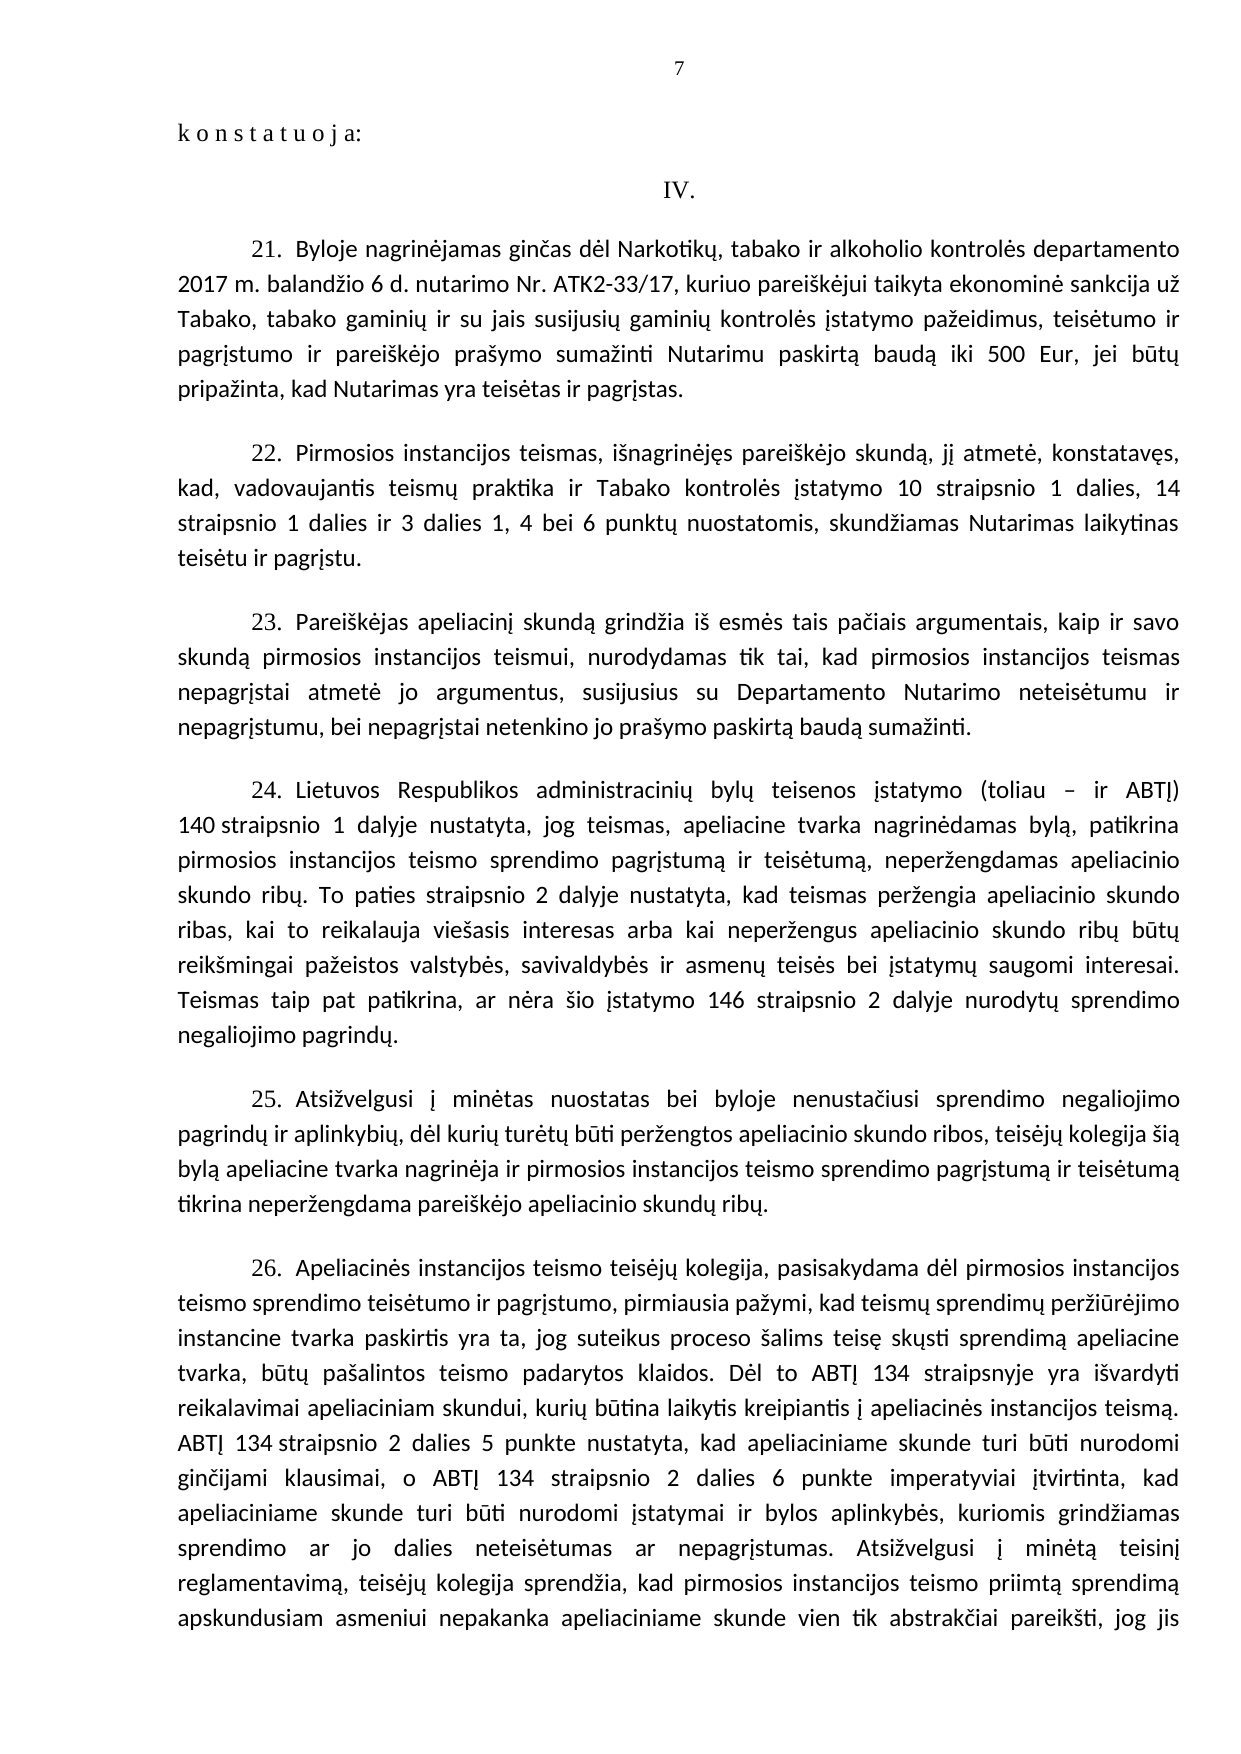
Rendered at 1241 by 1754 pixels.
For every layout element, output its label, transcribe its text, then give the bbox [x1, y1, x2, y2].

text 23. Pareiškėjas apeliacinį skundą grindžia iš esmės tais pačiais argumentais, kaip ir savo skundą pirmosios instancijos teismui, nurodydamas tik tai, kad pirmosios instancijos teismas nepagrįstai atmetė jo argumentus, susijusius su Departamento Nutarimo neteisėtumu ir nepagrįstumu, bei nepagrįstai netenkino jo prašymo paskirtą baudą sumažinti. [177, 606, 1181, 741]
text IV. [177, 176, 1181, 204]
text k o n s t a t u o j a: [177, 118, 1181, 147]
text 22. Pirmosios instancijos teismas, išnagrinėjęs pareiškėjo skundą, jį atmetė, konstatavęs, kad, vadovaujantis teismų praktika ir Tabako kontrolės įstatymo 10 straipsnio 1 dalies, 14 straipsnio 1 dalies ir 3 dalies 1, 4 bei 6 punktų nuostatomis, skundžiamas Nutarimas laikytinas teisėtu ir pagrįstu. [177, 437, 1181, 572]
text 24. Lietuvos Respublikos administracinių bylų teisenos įstatymo (toliau – ir ABTĮ) 140 straipsnio 1 dalyje nustatyta, jog teismas, apeliacine tvarka nagrinėdamas bylą, patikrina pirmosios instancijos teismo sprendimo pagrįstumą ir teisėtumą, neperžengdamas apeliacinio skundo ribų. To paties straipsnio 2 dalyje nustatyta, kad teismas peržengia apeliacinio skundo ribas, kai to reikalauja viešasis interesas arba kai neperžengus apeliacinio skundo ribų būtų reikšmingai pažeistos valstybės, savivaldybės ir asmenų teisės bei įstatymų saugomi interesai. Teismas taip pat patikrina, ar nėra šio įstatymo 146 straipsnio 2 dalyje nurodytų sprendimo negaliojimo pagrindų. [177, 774, 1181, 1050]
text 25. Atsižvelgusi į minėtas nuostatas bei byloje nenustačiusi sprendimo negaliojimo pagrindų ir aplinkybių, dėl kurių turėtų būti peržengtos apeliacinio skundo ribos, teisėjų kolegija šią bylą apeliacine tvarka nagrinėja ir pirmosios instancijos teismo sprendimo pagrįstumą ir teisėtumą tikrina neperžengdama pareiškėjo apeliacinio skundų ribų. [177, 1083, 1181, 1219]
text 21. Byloje nagrinėjamas ginčas dėl Narkotikų, tabako ir alkoholio kontrolės departamento 2017 m. balandžio 6 d. nutarimo Nr. ATK2-33/17, kuriuo pareiškėjui taikyta ekonominė sankcija už Tabako, tabako gaminių ir su jais susijusių gaminių kontrolės įstatymo pažeidimus, teisėtumo ir pagrįstumo ir pareiškėjo prašymo sumažinti Nutarimu paskirtą baudą iki 500 Eur, jei būtų pripažinta, kad Nutarimas yra teisėtas ir pagrįstas. [177, 233, 1181, 404]
text 26. Apeliacinės instancijos teismo teisėjų kolegija, pasisakydama dėl pirmosios instancijos teismo sprendimo teisėtumo ir pagrįstumo, pirmiausia pažymi, kad teismų sprendimų peržiūrėjimo instancine tvarka paskirtis yra ta, jog suteikus proceso šalims teisę skųsti sprendimą apeliacine tvarka, būtų pašalintos teismo padarytos klaidos. Dėl to ABTĮ 134 straipsnyje yra išvardyti reikalavimai apeliaciniam skundui, kurių būtina laikytis kreipiantis į apeliacinės instancijos teismą. ABTĮ 134 straipsnio 2 dalies 5 punkte nustatyta, kad apeliaciniame skunde turi būti nurodomi ginčijami klausimai, o ABTĮ 134 straipsnio 2 dalies 6 punkte imperatyviai įtvirtinta, kad apeliaciniame skunde turi būti nurodomi įstatymai ir bylos aplinkybės, kuriomis grindžiamas sprendimo ar jo dalies neteisėtumas ar nepagrįstumas. Atsižvelgusi į minėtą teisinį reglamentavimą, teisėjų kolegija sprendžia, kad pirmosios instancijos teismo priimtą sprendimą apskundusiam asmeniui nepakanka apeliaciniame skunde vien tik abstrakčiai pareikšti, jog jis [177, 1252, 1181, 1632]
